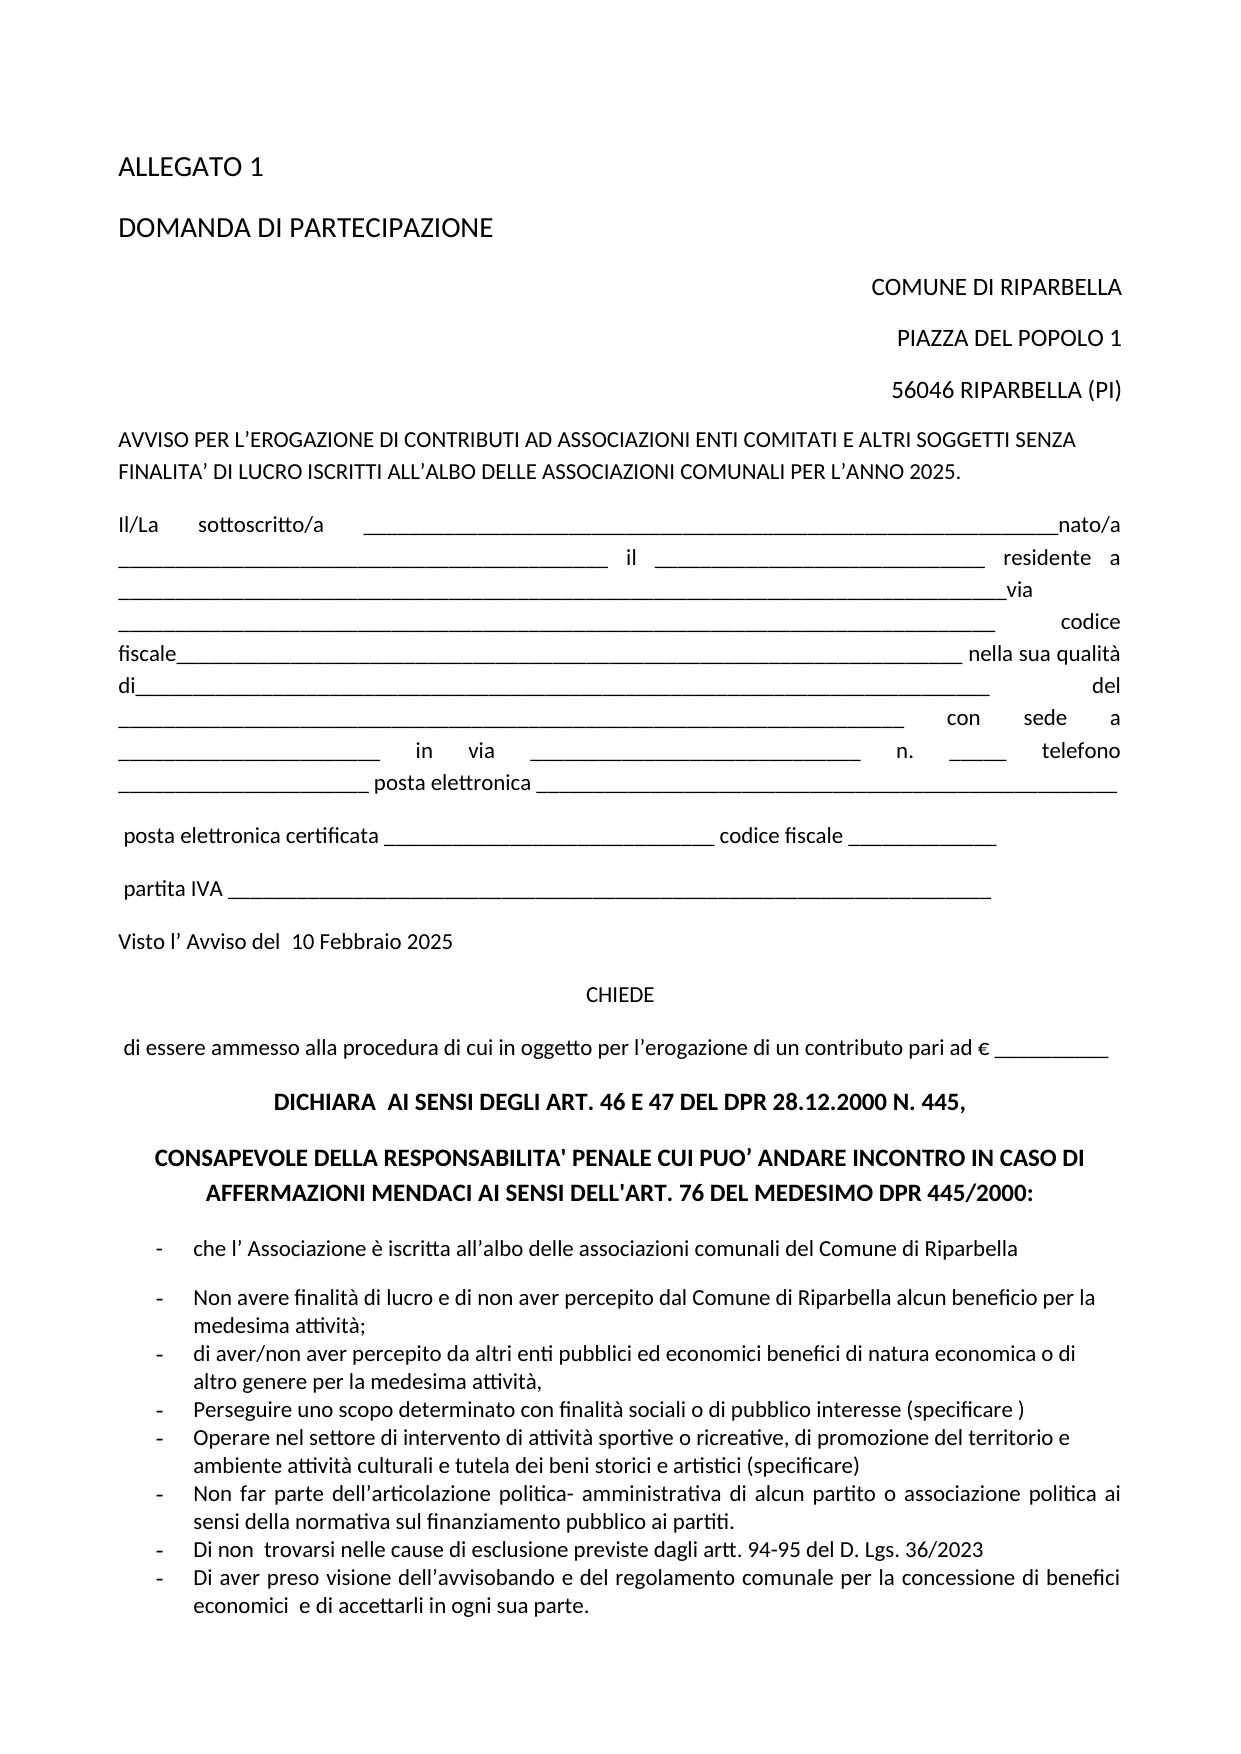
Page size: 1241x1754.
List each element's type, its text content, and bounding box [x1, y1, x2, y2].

text CHIEDE [118, 980, 1122, 1008]
list di aver/non aver percepito da altri enti pubblici ed economici benefici di natura economica o di altro genere per la medesima attività, [156, 1339, 1122, 1395]
list Perseguire uno scopo determinato con finalità sociali o di pubblico interesse (specificare ) [156, 1395, 1122, 1423]
text PIAZZA DEL POPOLO 1 [118, 322, 1122, 353]
list che l’ Associazione è iscritta all’albo delle associazioni comunali del Comune di Riparbella [156, 1233, 1122, 1262]
text posta elettronica certificata _____________________________ codice fiscale _____________ [118, 821, 1122, 849]
text DICHIARA AI SENSI DEGLI ART. 46 E 47 DEL DPR 28.12.2000 N. 445, [118, 1086, 1122, 1117]
list Di non trovarsi nelle cause di esclusione previste dagli artt. 94-95 del D. Lgs. 36/2023 [156, 1535, 1122, 1563]
text Visto l’ Avviso del 10 Febbraio 2025 [118, 927, 1122, 955]
list Di aver preso visione dell’avvisobando e del regolamento comunale per la concessione di benefici economici e di accettarli in ogni sua parte. [156, 1563, 1122, 1619]
text AVVISO PER L’EROGAZIONE DI CONTRIBUTI AD ASSOCIAZIONI ENTI COMITATI E ALTRI SOGGETTI SENZA FINALITA’ DI LUCRO ISCRITTI ALL’ALBO DELLE ASSOCIAZIONI COMUNALI PER L’ANNO 2025. [118, 425, 1122, 485]
text CONSAPEVOLE DELLA RESPONSABILITA' PENALE CUI PUO’ ANDARE INCONTRO IN CASO DI AFFERMAZIONI MENDACI AI SENSI DELL'ART. 76 DEL MEDESIMO DPR 445/2000: [118, 1142, 1122, 1207]
text COMUNE DI RIPARBELLA [118, 271, 1122, 302]
list Non avere finalità di lucro e di non aver percepito dal Comune di Riparbella alcun beneficio per la medesima attività; [156, 1283, 1122, 1339]
text ALLEGATO 1 [118, 148, 1122, 183]
text DOMANDA DI PARTECIPAZIONE [118, 209, 1122, 245]
list Operare nel settore di intervento di attività sportive o ricreative, di promozione del territorio e ambiente attività culturali e tutela dei beni storici e artistici (specificare) [156, 1423, 1122, 1479]
list Non far parte dell’articolazione politica- amministrativa di alcun partito o associazione politica ai sensi della normativa sul finanziamento pubblico ai partiti. [156, 1479, 1122, 1535]
text di essere ammesso alla procedura di cui in oggetto per l’erogazione di un contributo pari ad € __________ [118, 1033, 1122, 1061]
text 56046 RIPARBELLA (PI) [118, 374, 1122, 404]
text partita IVA ___________________________________________________________________ [118, 874, 1122, 902]
text Il/La sottoscritto/a _____________________________________________________________nato/a ___________________________________________ il _____________________________ residente a ______________________________________________________________________________via _____________________________________________________________________________ codice fiscale_____________________________________________________________________ nella sua qualità di___________________________________________________________________________ del _____________________________________________________________________ con sede a _______________________ in via _____________________________ n. _____ telefono ______________________ posta elettronica ___________________________________________________ [118, 510, 1122, 796]
